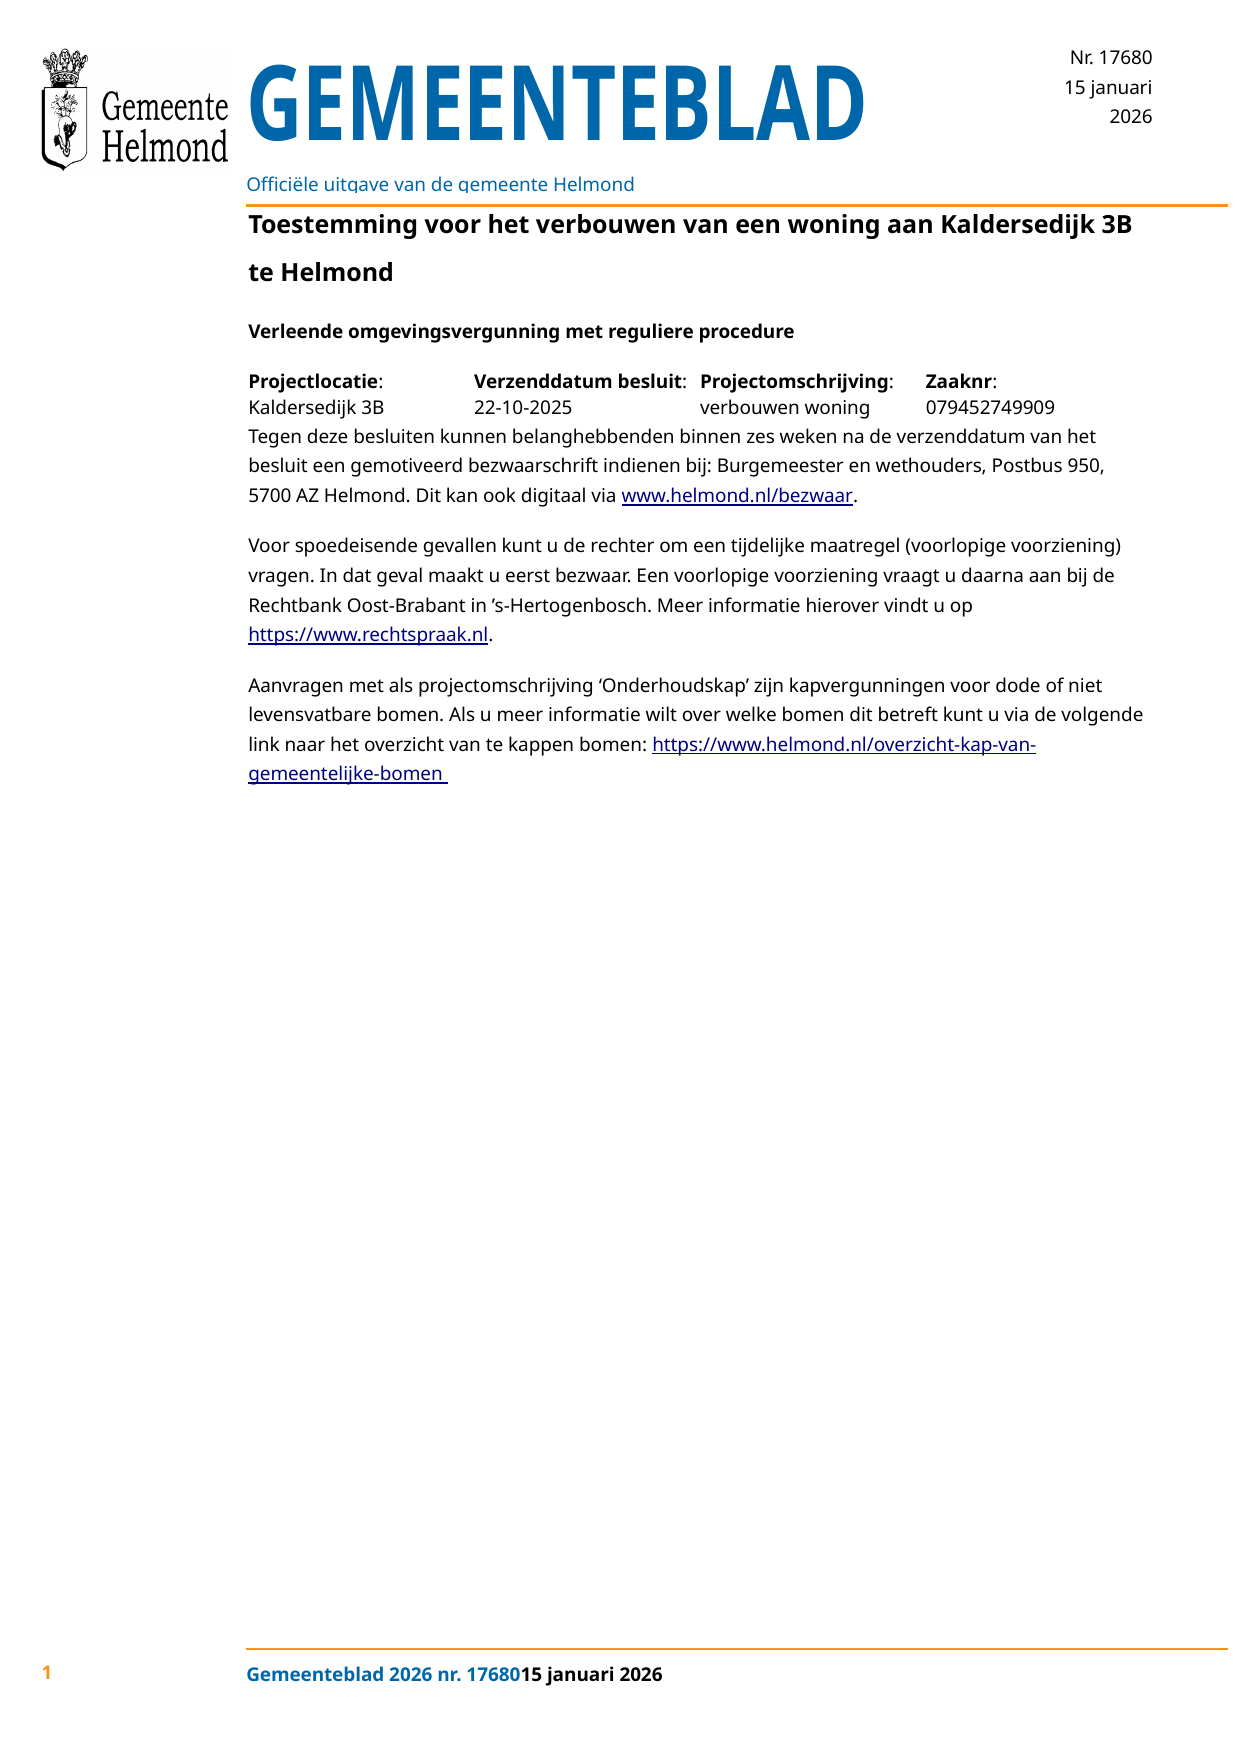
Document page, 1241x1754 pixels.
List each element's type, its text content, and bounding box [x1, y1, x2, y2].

table_cell Kaldersedijk 3B [248, 394, 474, 420]
text Verleende omgevingsvergunning met reguliere procedure [248, 318, 1152, 344]
table_cell 079452749909 [926, 394, 1152, 420]
table_header Projectomschrijving: [700, 369, 926, 394]
text Toestemming voor het verbouwen van een woning aan Kaldersedijk 3B te Helmond [248, 207, 1152, 288]
text Tegen deze besluiten kunnen belanghebbenden binnen zes weken na de verzenddatum van het besluit een gemotiveerd bezwaarschrift indienen bij: Burgemeester en wethouders, Postbus 950, 5700 AZ Helmond. Dit kan ook digitaal via www.helmond.nl/bezwaar. [248, 423, 1152, 508]
table_cell 22-10-2025 [474, 394, 700, 420]
table_header Projectlocatie: [248, 369, 474, 394]
picture [41, 47, 231, 172]
table_cell verbouwen woning [700, 394, 926, 420]
text Voor spoedeisende gevallen kunt u de rechter om een tijdelijke maatregel (voorlopige voorziening) vragen. In dat geval maakt u eerst bezwaar. Een voorlopige voorziening vraagt u daarna aan bij de Rechtbank Oost-Brabant in ’s-Hertogenbosch. Meer informatie hierover vindt u op https://www.rechtspraak.nl. [248, 533, 1152, 647]
text Aanvragen met als projectomschrijving ‘Onderhoudskap’ zijn kapvergunningen voor dode of niet levensvatbare bomen. Als u meer informatie wilt over welke bomen dit betreft kunt u via de volgende link naar het overzicht van te kappen bomen: https://www.helmond.nl/overzicht-kap-van-gemeentelijke-bomen [248, 672, 1152, 786]
table_header Zaaknr: [926, 369, 1152, 394]
table_header Verzenddatum besluit: [474, 369, 700, 394]
